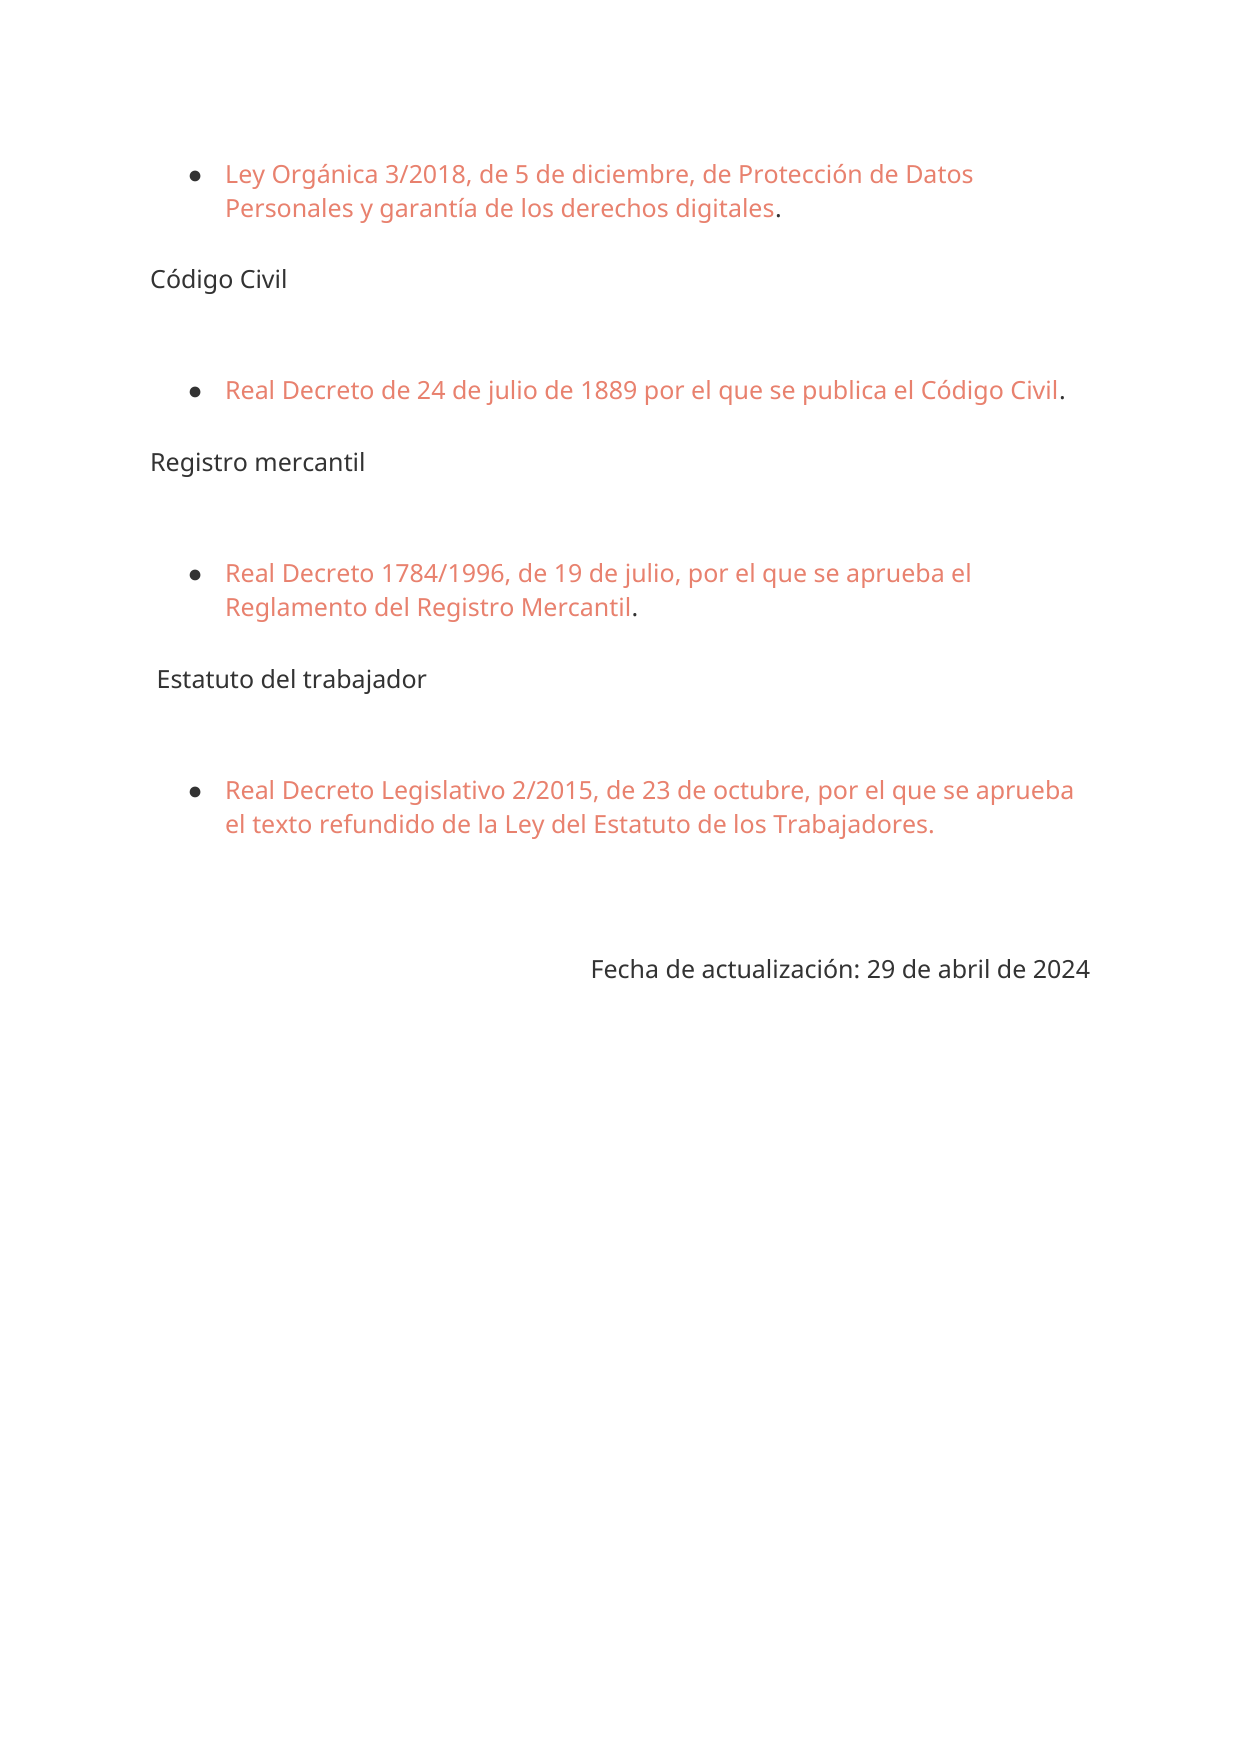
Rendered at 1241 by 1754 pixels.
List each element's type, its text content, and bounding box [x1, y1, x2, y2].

list Ley Orgánica 3/2018, de 5 de diciembre, de Protección de Datos Personales y garantía de los derechos digitales. [187, 150, 1090, 231]
text Registro mercantil [150, 444, 1090, 479]
list Real Decreto de 24 de julio de 1889 por el que se publica el Código Civil. [187, 367, 1090, 413]
list Real Decreto 1784/1996, de 19 de julio, por el que se aprueba el Reglamento del Registro Mercantil. [187, 549, 1090, 630]
text Código Civil [150, 262, 1090, 296]
text Fecha de actualización: 29 de abril de 2024 [150, 952, 1090, 986]
text Estatuto del trabajador [150, 661, 1090, 695]
list Real Decreto Legislativo 2/2015, de 23 de octubre, por el que se aprueba el texto refundido de la Ley del Estatuto de los Trabajadores. [187, 766, 1090, 847]
